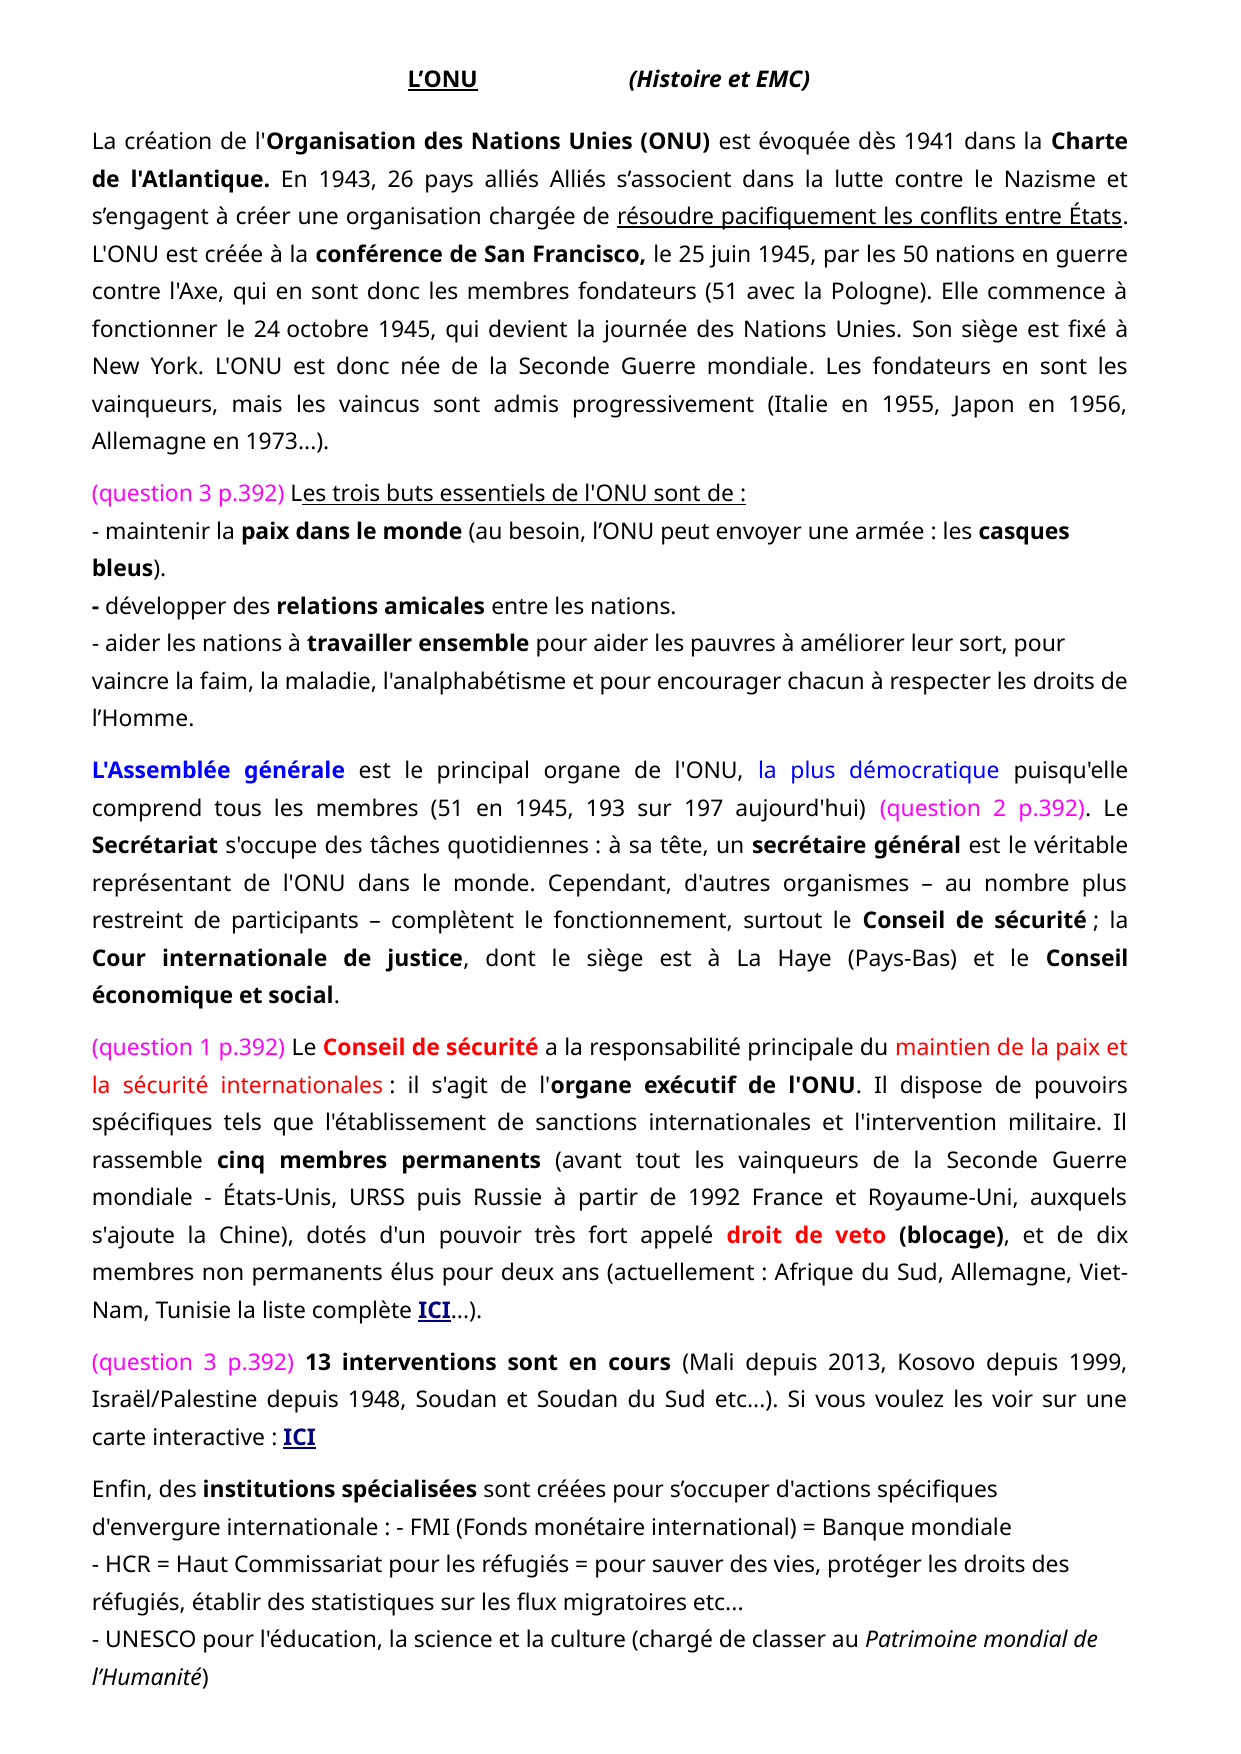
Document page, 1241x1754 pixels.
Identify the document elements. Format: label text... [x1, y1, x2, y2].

text (question 3 p.392) 13 interventions sont en cours (Mali depuis 2013, Kosovo depuis 1999, Israël/Palestine depuis 1948, Soudan et Soudan du Sud etc...). Si vous voulez les voir sur une carte interactive : ICI [92, 1346, 1128, 1452]
text Enfin, des institutions spécialisées sont créées pour s’occuper d'actions spécifiques d'envergure internationale : - FMI (Fonds monétaire international) = Banque mondiale - HCR = Haut Commissariat pour les réfugiés = pour sauver des vies, protéger les droits des réfugiés, établir des statistiques sur les flux migratoires etc... - UNESCO pour l'éducation, la science et la culture (chargé de classer au Patrimoine mondial de l’Humanité) [92, 1473, 1128, 1692]
text La création de l'Organisation des Nations Unies (ONU) est évoquée dès 1941 dans la Charte de l'Atlantique. En 1943, 26 pays alliés Alliés s’associent dans la lutte contre le Nazisme et s’engagent à créer une organisation chargée de résoudre pacifiquement les conflits entre États. L'ONU est créée à la conférence de San Francisco, le 25 juin 1945, par les 50 nations en guerre contre l'Axe, qui en sont donc les membres fondateurs (51 avec la Pologne). Elle commence à fonctionner le 24 octobre 1945, qui devient la journée des Nations Unies. Son siège est fixé à New York. L'ONU est donc née de la Seconde Guerre mondiale. Les fondateurs en sont les vainqueurs, mais les vaincus sont admis progressivement (Italie en 1955, Japon en 1956, Allemagne en 1973...). [92, 125, 1128, 456]
text (question 1 p.392) Le Conseil de sécurité a la responsabilité principale du maintien de la paix et la sécurité internationales : il s'agit de l'organe exécutif de l'ONU. Il dispose de pouvoirs spécifiques tels que l'établissement de sanctions internationales et l'intervention militaire. Il rassemble cinq membres permanents (avant tout les vainqueurs de la Seconde Guerre mondiale - États-Unis, URSS puis Russie à partir de 1992 France et Royaume-Uni, auxquels s'ajoute la Chine), dotés d'un pouvoir très fort appelé droit de veto (blocage), et de dix membres non permanents élus pour deux ans (actuellement : Afrique du Sud, Allemagne, Viet-Nam, Tunisie la liste complète ICI...). [92, 1031, 1128, 1325]
text L’ONU (Histoire et EMC) [92, 62, 1128, 94]
text L'Assemblée générale est le principal organe de l'ONU, la plus démocratique puisqu'elle comprend tous les membres (51 en 1945, 193 sur 197 aujourd'hui) (question 2 p.392). Le Secrétariat s'occupe des tâches quotidiennes : à sa tête, un secrétaire général est le véritable représentant de l'ONU dans le monde. Cependant, d'autres organismes – au nombre plus restreint de participants – complètent le fonctionnement, surtout le Conseil de sécurité ; la Cour internationale de justice, dont le siège est à La Haye (Pays-Bas) et le Conseil économique et social. [92, 754, 1128, 1010]
text (question 3 p.392) Les trois buts essentiels de l'ONU sont de : - maintenir la paix dans le monde (au besoin, l’ONU peut envoyer une armée : les casques bleus). - développer des relations amicales entre les nations. - aider les nations à travailler ensemble pour aider les pauvres à améliorer leur sort, pour vaincre la faim, la maladie, l'analphabétisme et pour encourager chacun à respecter les droits de l’Homme. [92, 477, 1128, 733]
